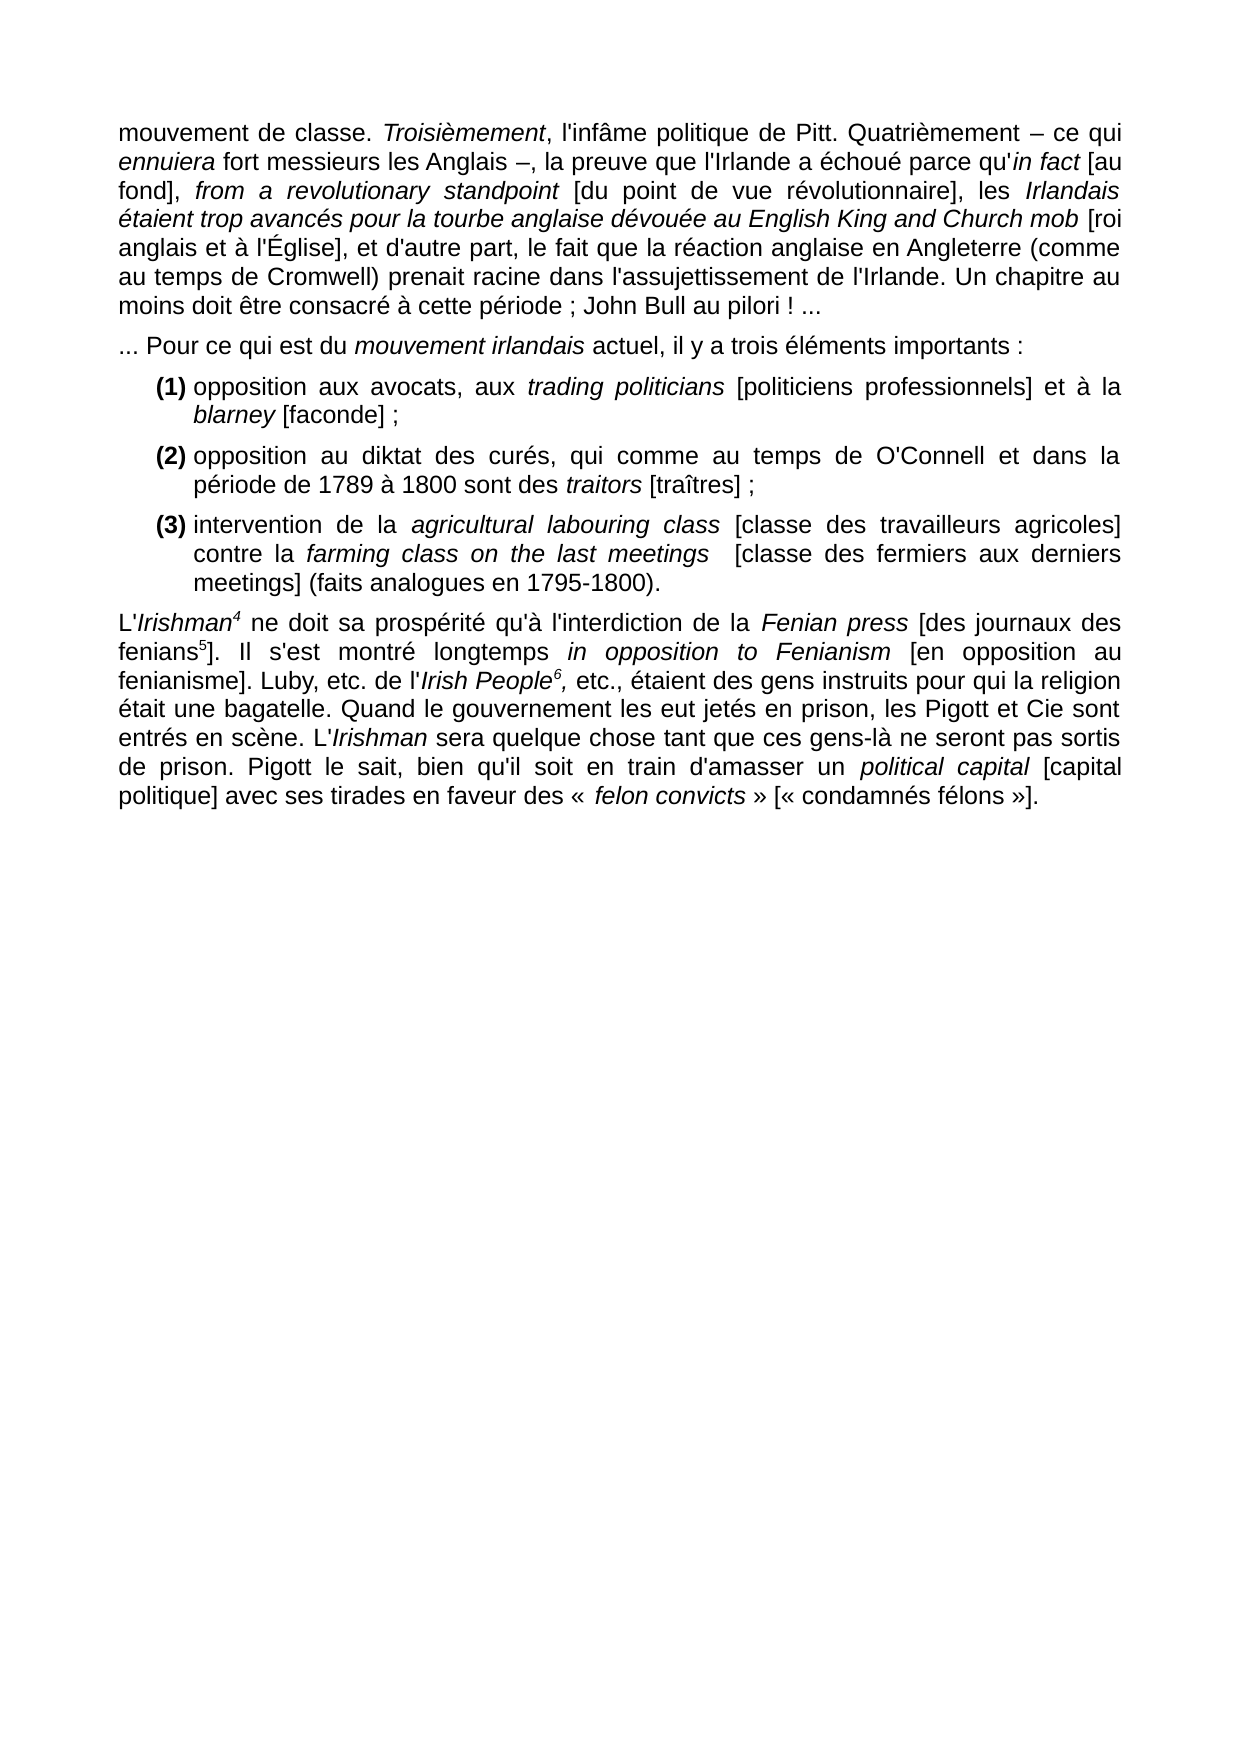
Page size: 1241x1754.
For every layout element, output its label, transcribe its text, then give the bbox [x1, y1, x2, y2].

list opposition au diktat des curés, qui comme au temps de O'Connell et dans la période de 1789 à 1800 sont des traitors [traîtres] ; [156, 441, 1122, 498]
list intervention de la agricultural labouring class [classe des travailleurs agricoles] contre la farming class on the last meetings [classe des fermiers aux derniers meetings] (faits analogues en 1795-1800). [156, 510, 1122, 596]
list opposition aux avocats, aux trading politicians [politiciens professionnels] et à la blarney [faconde] ; [156, 372, 1122, 429]
text L'Irishman ne doit sa prospérité qu'à l'interdiction de la Fenian press [des journaux des fenians]. Il s'est montré longtemps in opposition to Fenianism [en opposition au fenianisme]. Luby, etc. de l'Irish People, etc., étaient des gens instruits pour qui la religion était une bagatelle. Quand le gouvernement les eut jetés en prison, les Pigott et Cie sont entrés en scène. L'Irishman sera quelque chose tant que ces gens-là ne seront pas sortis de prison. Pigott le sait, bien qu'il soit en train d'amasser un political capital [capital politique] avec ses tirades en faveur des « felon convicts » [« condamnés félons »]. [118, 608, 1122, 809]
text mouvement de classe. Troisièmement, l'infâme politique de Pitt. Quatrièmement – ce qui ennuiera fort messieurs les Anglais –, la preuve que l'Irlande a échoué parce qu'in fact [au fond], from a revolutionary standpoint [du point de vue révolutionnaire], les Irlandais étaient trop avancés pour la tourbe anglaise dévouée au English King and Church mob [roi anglais et à l'Église], et d'autre part, le fait que la réaction anglaise en Angleterre (comme au temps de Cromwell) prenait racine dans l'assujettissement de l'Irlande. Un chapitre au moins doit être consacré à cette période ; John Bull au pilori ! ... [118, 118, 1122, 319]
text ... Pour ce qui est du mouvement irlandais actuel, il y a trois éléments importants : [118, 331, 1122, 360]
